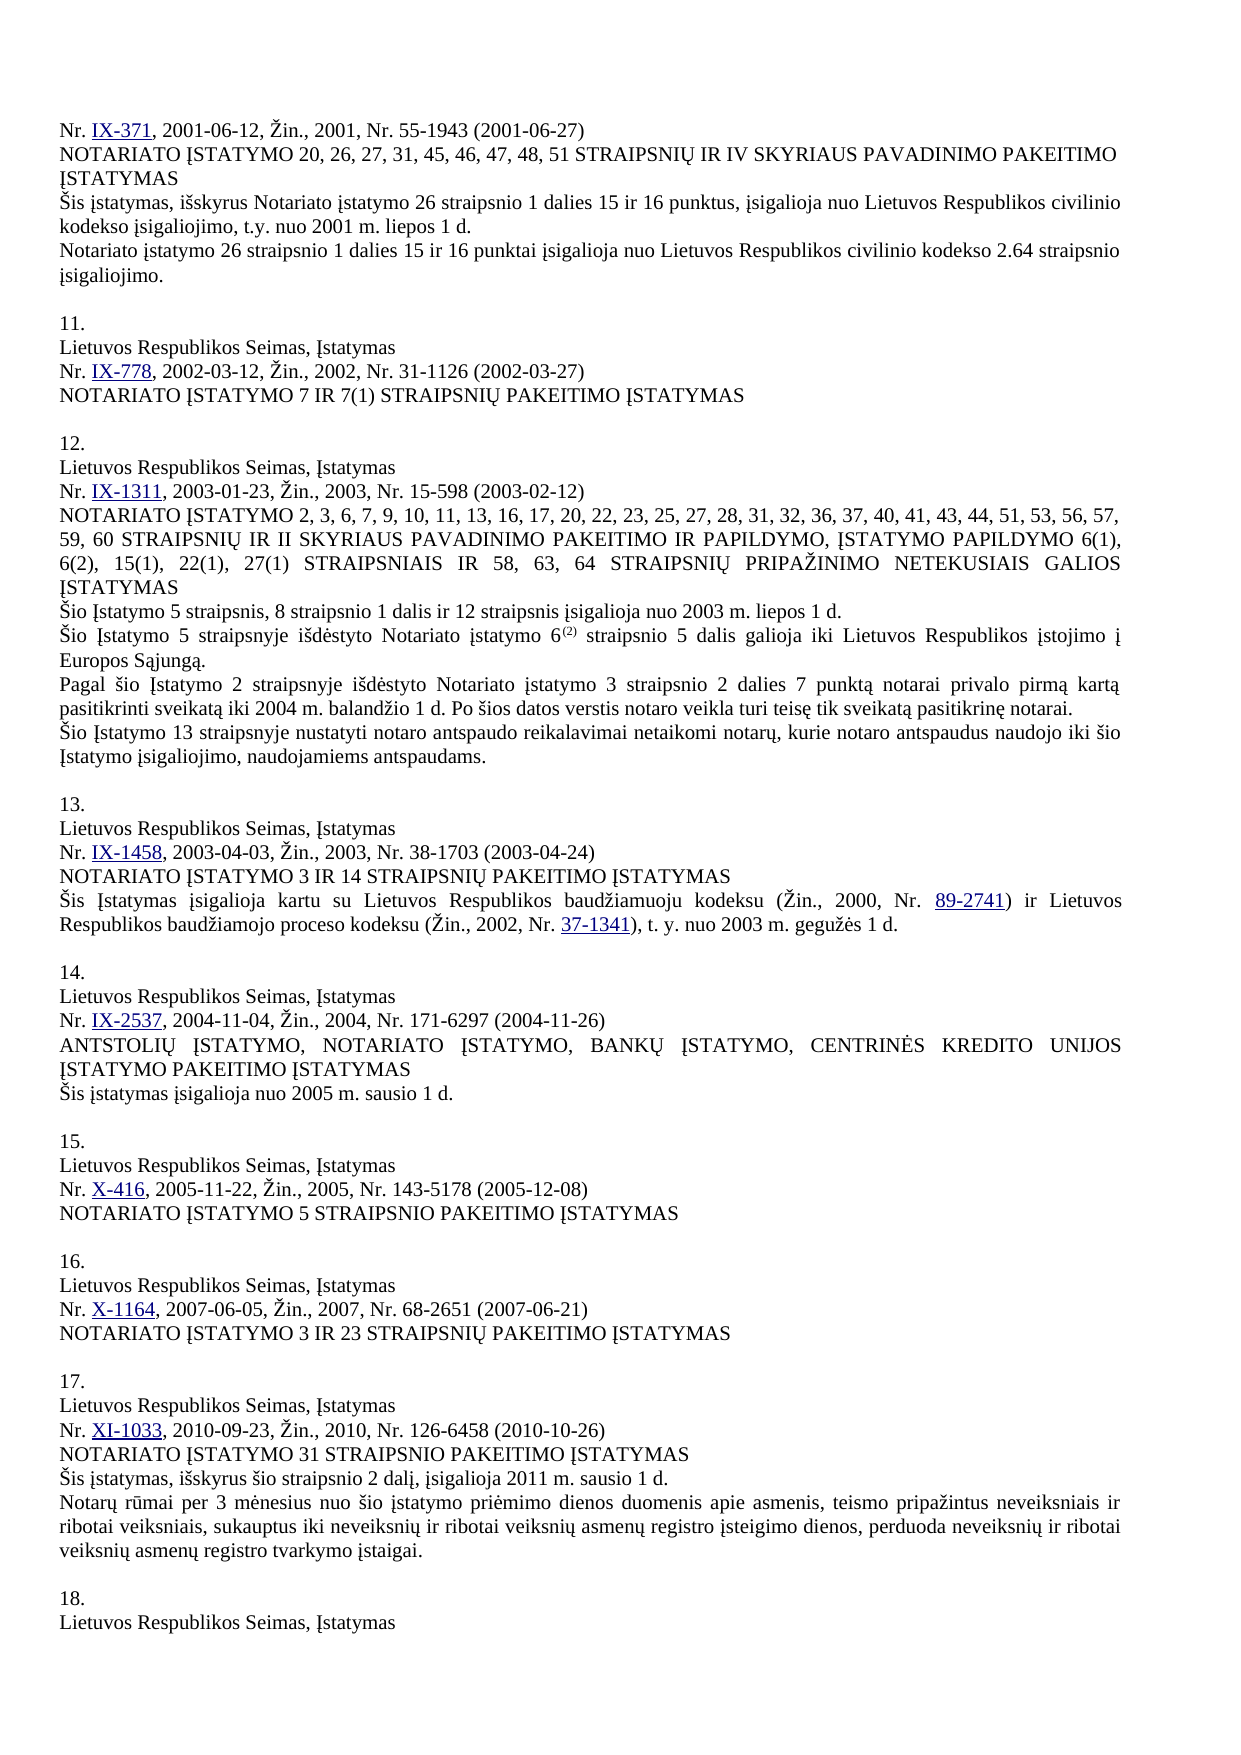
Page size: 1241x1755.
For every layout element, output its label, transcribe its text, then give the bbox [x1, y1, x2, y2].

text Nr. IX-371, 2001-06-12, Žin., 2001, Nr. 55-1943 (2001-06-27) [59, 118, 1122, 142]
text Notariato įstatymo 26 straipsnio 1 dalies 15 ir 16 punktai įsigalioja nuo Lietuvos Respublikos civilinio kodekso 2.64 straipsnio įsigaliojimo. [59, 238, 1122, 287]
text Nr. X-416, 2005-11-22, Žin., 2005, Nr. 143-5178 (2005-12-08) [59, 1177, 1122, 1201]
text Šis Įstatymas įsigalioja kartu su Lietuvos Respublikos baudžiamuoju kodeksu (Žin., 2000, Nr. 89-2741) ir Lietuvos Respublikos baudžiamojo proceso kodeksu (Žin., 2002, Nr. 37-1341), t. y. nuo 2003 m. gegužės 1 d. [59, 888, 1122, 936]
text Nr. IX-2537, 2004-11-04, Žin., 2004, Nr. 171-6297 (2004-11-26) [59, 1008, 1122, 1032]
list Šis įstatymas, išskyrus šio straipsnio 2 dalį, įsigalioja 2011 m. sausio 1 d. [59, 1466, 1122, 1490]
text Nr. IX-778, 2002-03-12, Žin., 2002, Nr. 31-1126 (2002-03-27) [59, 359, 1122, 383]
text Lietuvos Respublikos Seimas, Įstatymas [59, 984, 1122, 1008]
text Lietuvos Respublikos Seimas, Įstatymas [59, 816, 1122, 840]
text NOTARIATO ĮSTATYMO 31 STRAIPSNIO PAKEITIMO ĮSTATYMAS [59, 1442, 1122, 1466]
text Lietuvos Respublikos Seimas, Įstatymas [59, 1153, 1122, 1177]
text Lietuvos Respublikos Seimas, Įstatymas [59, 1273, 1122, 1297]
text Šio Įstatymo 5 straipsnyje išdėstyto Notariato įstatymo 6(2) straipsnio 5 dalis galioja iki Lietuvos Respublikos įstojimo į Europos Sąjungą. [59, 623, 1122, 672]
text NOTARIATO ĮSTATYMO 3 IR 23 STRAIPSNIŲ PAKEITIMO ĮSTATYMAS [59, 1321, 1122, 1345]
text 16. [59, 1249, 1122, 1273]
text NOTARIATO ĮSTATYMO 3 IR 14 STRAIPSNIŲ PAKEITIMO ĮSTATYMAS [59, 864, 1122, 888]
text Lietuvos Respublikos Seimas, Įstatymas [59, 1610, 1122, 1634]
text 15. [59, 1129, 1122, 1153]
text 11. [59, 311, 1122, 335]
text 18. [59, 1586, 1122, 1610]
text Šio Įstatymo 5 straipsnis, 8 straipsnio 1 dalis ir 12 straipsnis įsigalioja nuo 2003 m. liepos 1 d. [59, 599, 1122, 623]
text Nr. IX-1458, 2003-04-03, Žin., 2003, Nr. 38-1703 (2003-04-24) [59, 840, 1122, 864]
text Nr. XI-1033, 2010-09-23, Žin., 2010, Nr. 126-6458 (2010-10-26) [59, 1417, 1122, 1442]
text Nr. IX-1311, 2003-01-23, Žin., 2003, Nr. 15-598 (2003-02-12) [59, 479, 1122, 503]
text Šio Įstatymo 13 straipsnyje nustatyti notaro antspaudo reikalavimai netaikomi notarų, kurie notaro antspaudus naudojo iki šio Įstatymo įsigaliojimo, naudojamiems antspaudams. [59, 720, 1122, 768]
text NOTARIATO ĮSTATYMO 7 IR 7(1) STRAIPSNIŲ PAKEITIMO ĮSTATYMAS [59, 383, 1122, 407]
text Lietuvos Respublikos Seimas, Įstatymas [59, 455, 1122, 479]
text Lietuvos Respublikos Seimas, Įstatymas [59, 1393, 1122, 1417]
text 12. [59, 431, 1122, 455]
text 17. [59, 1369, 1122, 1393]
text NOTARIATO ĮSTATYMO 20, 26, 27, 31, 45, 46, 47, 48, 51 STRAIPSNIŲ IR IV SKYRIAUS PAVADINIMO PAKEITIMO ĮSTATYMAS [59, 142, 1122, 190]
text 14. [59, 960, 1122, 984]
list Notarų rūmai per 3 mėnesius nuo šio įstatymo priėmimo dienos duomenis apie asmenis, teismo pripažintus neveiksniais ir ribotai veiksniais, sukauptus iki neveiksnių ir ribotai veiksnių asmenų registro įsteigimo dienos, perduoda neveiksnių ir ribotai veiksnių asmenų registro tvarkymo įstaigai. [59, 1490, 1122, 1562]
text Lietuvos Respublikos Seimas, Įstatymas [59, 335, 1122, 359]
text NOTARIATO ĮSTATYMO 2, 3, 6, 7, 9, 10, 11, 13, 16, 17, 20, 22, 23, 25, 27, 28, 31, 32, 36, 37, 40, 41, 43, 44, 51, 53, 56, 57, 59, 60 STRAIPSNIŲ IR II SKYRIAUS PAVADINIMO PAKEITIMO IR PAPILDYMO, ĮSTATYMO PAPILDYMO 6(1), 6(2), 15(1), 22(1), 27(1) STRAIPSNIAIS IR 58, 63, 64 STRAIPSNIŲ PRIPAŽINIMO NETEKUSIAIS GALIOS ĮSTATYMAS [59, 503, 1122, 599]
text 13. [59, 792, 1122, 816]
text Šis įstatymas, išskyrus Notariato įstatymo 26 straipsnio 1 dalies 15 ir 16 punktus, įsigalioja nuo Lietuvos Respublikos civilinio kodekso įsigaliojimo, t.y. nuo 2001 m. liepos 1 d. [59, 190, 1122, 238]
text Pagal šio Įstatymo 2 straipsnyje išdėstyto Notariato įstatymo 3 straipsnio 2 dalies 7 punktą notarai privalo pirmą kartą pasitikrinti sveikatą iki 2004 m. balandžio 1 d. Po šios datos verstis notaro veikla turi teisę tik sveikatą pasitikrinę notarai. [59, 672, 1122, 720]
text ANTSTOLIŲ ĮSTATYMO, NOTARIATO ĮSTATYMO, BANKŲ ĮSTATYMO, CENTRINĖS KREDITO UNIJOS ĮSTATYMO PAKEITIMO ĮSTATYMAS [59, 1032, 1122, 1081]
text NOTARIATO ĮSTATYMO 5 STRAIPSNIO PAKEITIMO ĮSTATYMAS [59, 1201, 1122, 1225]
text Šis įstatymas įsigalioja nuo 2005 m. sausio 1 d. [59, 1081, 1122, 1105]
text Nr. X-1164, 2007-06-05, Žin., 2007, Nr. 68-2651 (2007-06-21) [59, 1297, 1122, 1321]
